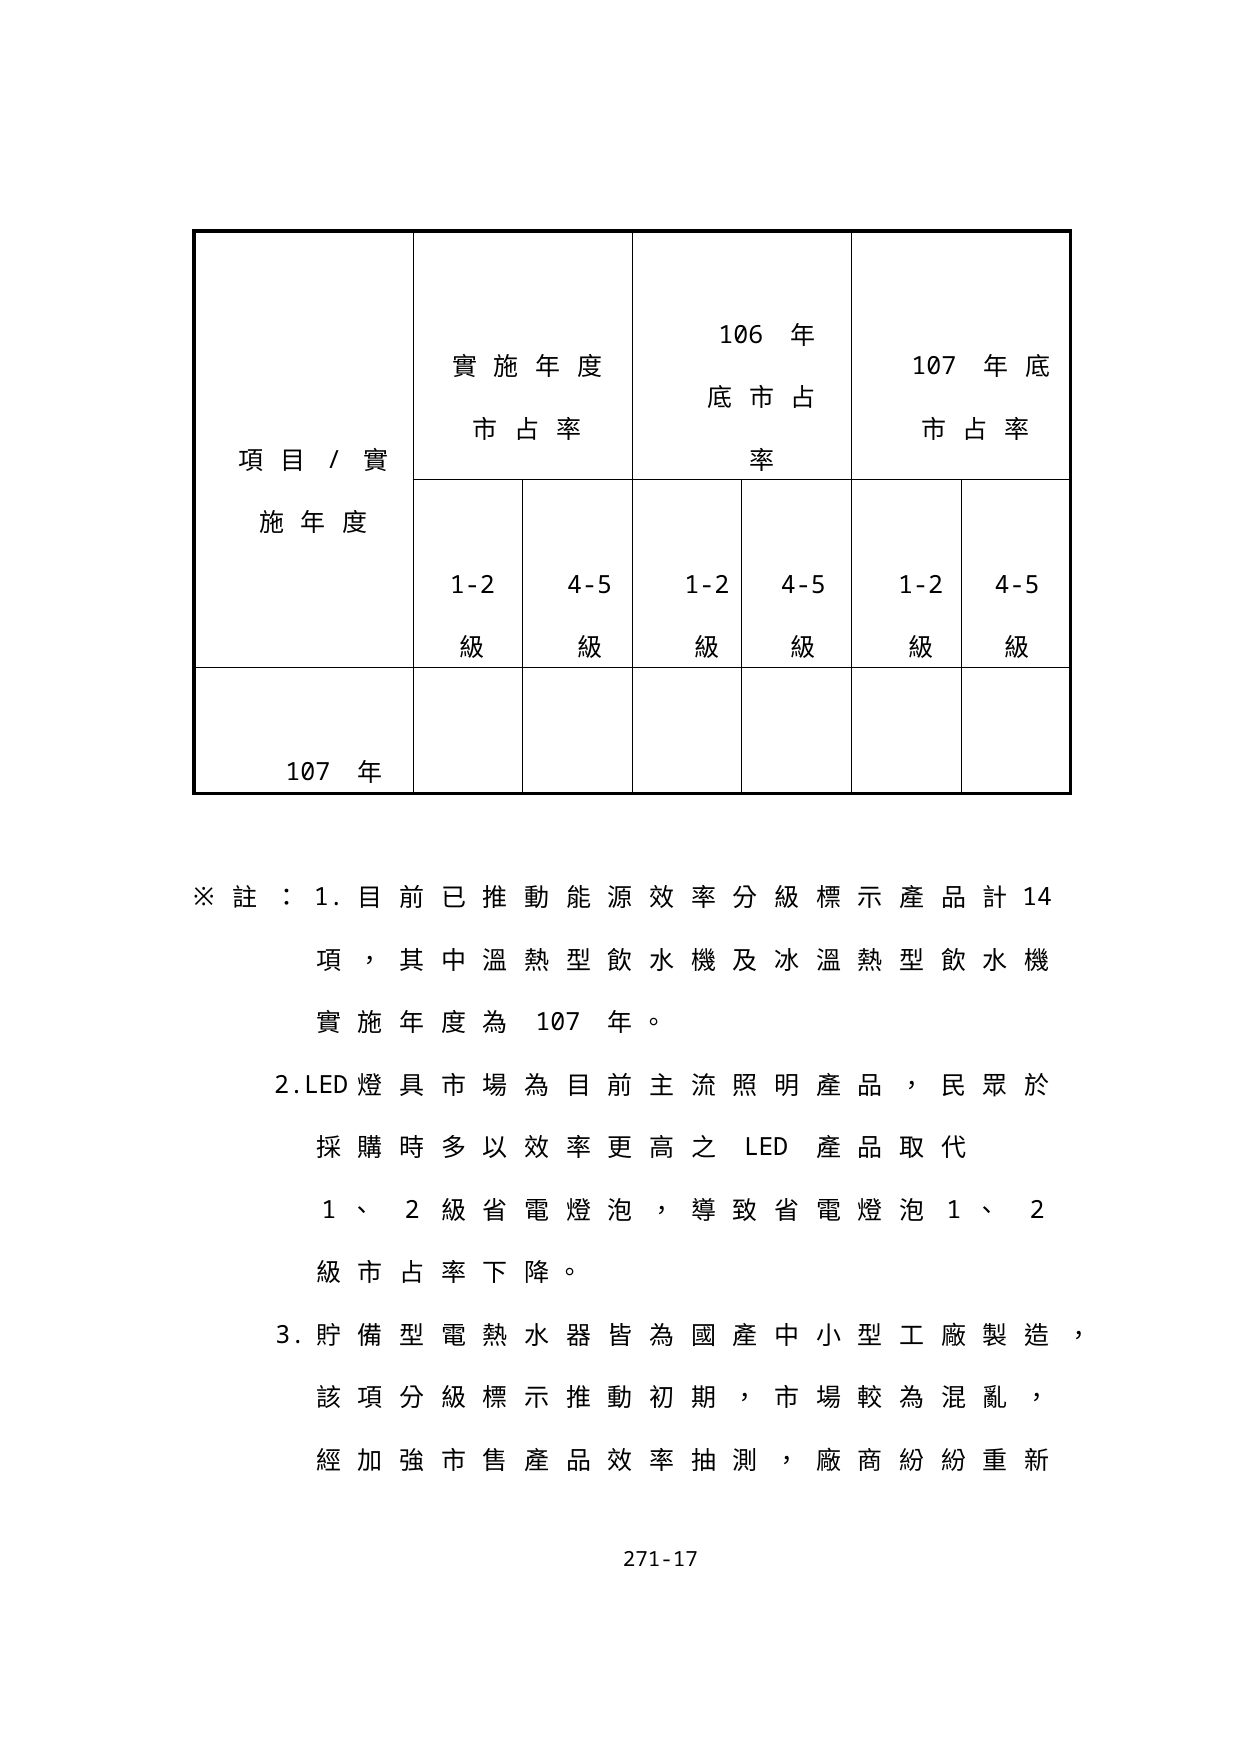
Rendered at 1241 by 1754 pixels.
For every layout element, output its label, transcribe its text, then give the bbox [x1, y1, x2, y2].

table_cell [962, 668, 1069, 792]
table_cell 1-2級 [852, 480, 961, 667]
table_cell [852, 668, 961, 792]
table_cell [523, 668, 632, 792]
table_header 106年底市占率 [633, 233, 851, 479]
table_header 107年底市占率 [852, 233, 1069, 479]
table_cell 1-2級 [414, 480, 522, 667]
table_header 實施年度市占率 [414, 233, 632, 479]
table_cell 1-2級 [633, 480, 741, 667]
table_cell 4-5級 [962, 480, 1069, 667]
table_cell 4-5級 [742, 480, 851, 667]
text ※註：1.目前已推動能源效率分級標示產品計14項，其中溫熱型飲水機及冰溫熱型飲水機實施年度為107年。 [183, 854, 1058, 1042]
table_cell - [633, 668, 741, 792]
table_cell 107年 [196, 668, 413, 792]
text 3.貯備型電熱水器皆為國產中小型工廠製造，該項分級標示推動初期，市場較為混亂，經加強市售產品效率抽測，廠商紛紛重新變更能源效率等級，導致1、2級市占率下降。 [183, 1292, 1058, 1479]
table_cell 4-5級 [523, 480, 632, 667]
table_header 項目/實施年度 [196, 233, 413, 667]
table_cell [414, 668, 522, 792]
table_cell - [742, 668, 851, 792]
text 2.LED燈具市場為目前主流照明產品，民眾於採購時多以效率更高之LED產品取代1、2級省電燈泡，導致省電燈泡1、2級市占率下降。 [183, 1042, 1058, 1292]
